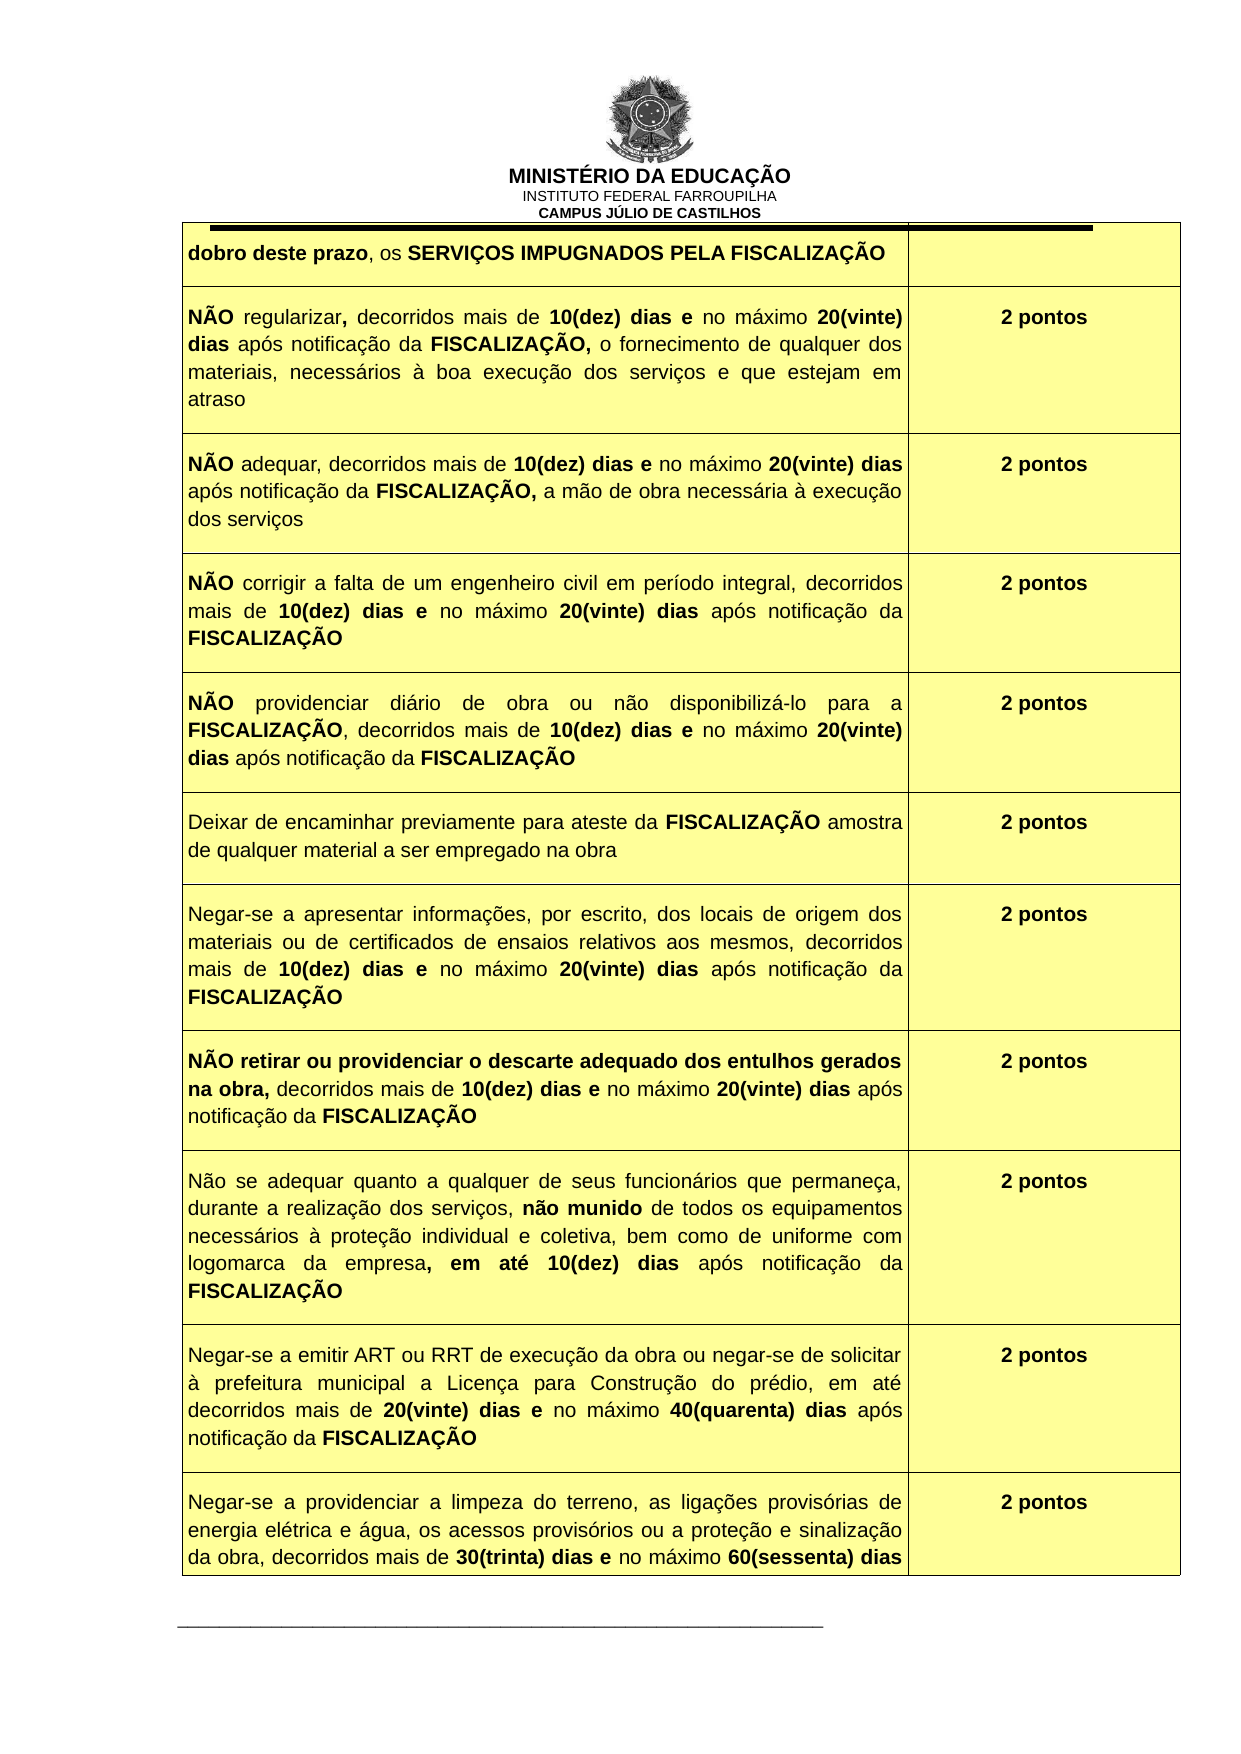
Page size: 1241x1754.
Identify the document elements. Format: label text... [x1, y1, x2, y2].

table_cell 2 pontos [909, 554, 1180, 672]
table_cell 2 pontos [909, 1151, 1180, 1324]
table_cell NÃO providenciar diário de obra ou não disponibilizá-lo para a FISCALIZAÇÃO, decorridos mais de 10(dez) dias e no máximo 20(vinte) dias após notificação da FISCALIZAÇÃO [183, 673, 908, 791]
table_cell 2 pontos [909, 885, 1180, 1030]
table_cell Deixar de encaminhar previamente para ateste da FISCALIZAÇÃO amostra de qualquer material a ser empregado na obra [183, 793, 908, 883]
table_cell 2 pontos [909, 1473, 1180, 1575]
table_cell dobro deste prazo, os SERVIÇOS IMPUGNADOS PELA FISCALIZAÇÃO [183, 223, 908, 286]
table_cell NÃO regularizar, decorridos mais de 10(dez) dias e no máximo 20(vinte) dias após notificação da FISCALIZAÇÃO, o fornecimento de qualquer dos materiais, necessários à boa execução dos serviços e que estejam em atraso [183, 287, 908, 433]
table_cell [909, 223, 1180, 286]
table_cell 2 pontos [909, 1325, 1180, 1471]
table_cell 2 pontos [909, 1031, 1180, 1150]
table_cell NÃO corrigir a falta de um engenheiro civil em período integral, decorridos mais de 10(dez) dias e no máximo 20(vinte) dias após notificação da FISCALIZAÇÃO [183, 554, 908, 672]
table_cell 2 pontos [909, 287, 1180, 433]
table_cell NÃO adequar, decorridos mais de 10(dez) dias e no máximo 20(vinte) dias após notificação da FISCALIZAÇÃO, a mão de obra necessária à execução dos serviços [183, 434, 908, 552]
table_cell 2 pontos [909, 793, 1180, 883]
table_cell NÃO retirar ou providenciar o descarte adequado dos entulhos gerados na obra, decorridos mais de 10(dez) dias e no máximo 20(vinte) dias após notificação da FISCALIZAÇÃO [183, 1031, 908, 1150]
table_cell 2 pontos [909, 434, 1180, 552]
table_cell Negar-se a providenciar a limpeza do terreno, as ligações provisórias de energia elétrica e água, os acessos provisórios ou a proteção e sinalização da obra, decorridos mais de 30(trinta) dias e no máximo 60(sessenta) dias [183, 1473, 908, 1575]
table_cell Negar-se a apresentar informações, por escrito, dos locais de origem dos materiais ou de certificados de ensaios relativos aos mesmos, decorridos mais de 10(dez) dias e no máximo 20(vinte) dias após notificação da FISCALIZAÇÃO [183, 885, 908, 1030]
table_cell 2 pontos [909, 673, 1180, 791]
table_cell Negar-se a emitir ART ou RRT de execução da obra ou negar-se de solicitar à prefeitura municipal a Licença para Construção do prédio, em até decorridos mais de 20(vinte) dias e no máximo 40(quarenta) dias após notificação da FISCALIZAÇÃO [183, 1325, 908, 1471]
table_cell Não se adequar quanto a qualquer de seus funcionários que permaneça, durante a realização dos serviços, não munido de todos os equipamentos necessários à proteção individual e coletiva, bem como de uniforme com logomarca da empresa, em até 10(dez) dias após notificação da FISCALIZAÇÃO [183, 1151, 908, 1324]
